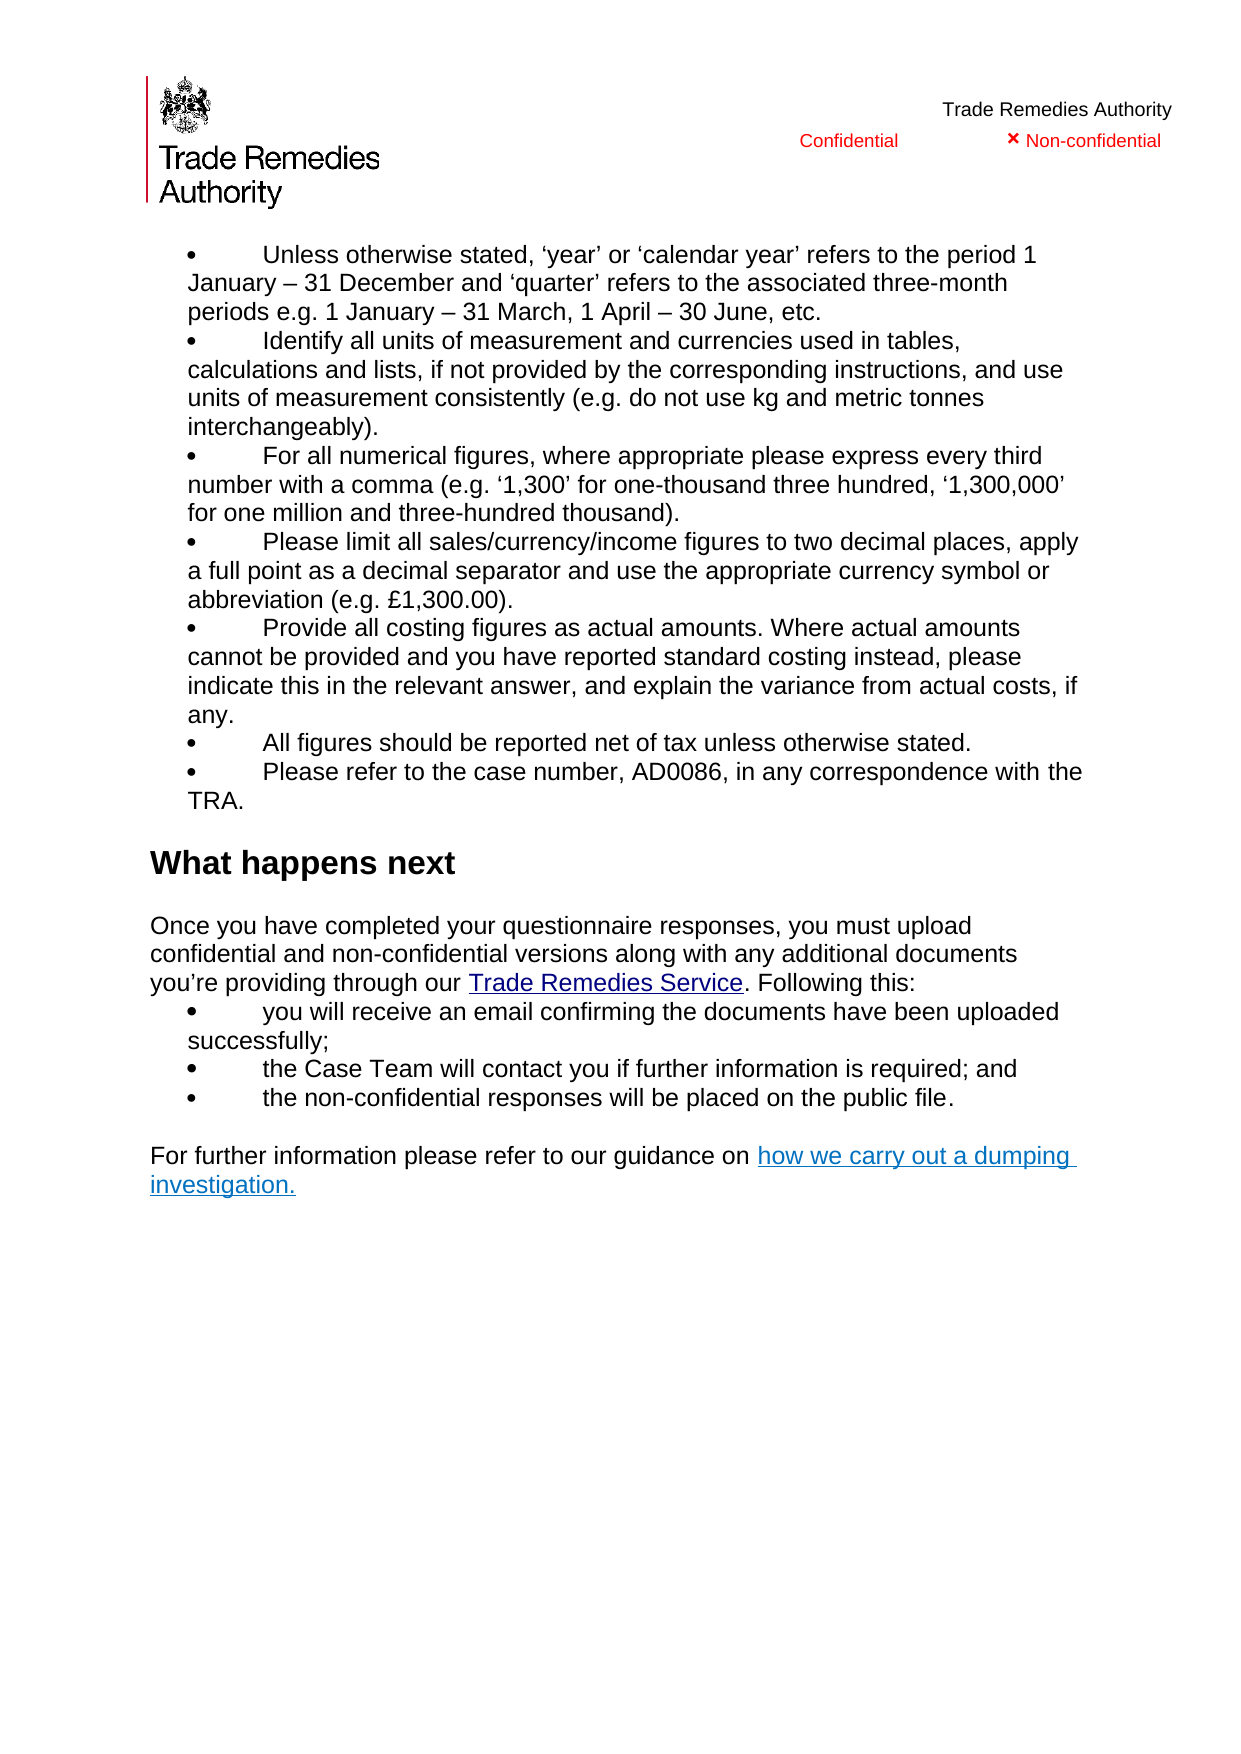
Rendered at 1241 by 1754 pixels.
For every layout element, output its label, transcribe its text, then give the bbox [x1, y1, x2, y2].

list the non-confidential responses will be placed on the public file. [187, 1083, 1090, 1112]
list Provide all costing figures as actual amounts. Where actual amounts cannot be provided and you have reported standard costing instead, please indicate this in the relevant answer, and explain the variance from actual costs, if any. [187, 613, 1090, 728]
list you will receive an email confirming the documents have been uploaded successfully; [187, 997, 1090, 1054]
text For further information please refer to our guidance on how we carry out a dumping investigation. [150, 1141, 1090, 1198]
list All figures should be reported net of tax unless otherwise stated. [187, 728, 1090, 757]
list Unless otherwise stated, ‘year’ or ‘calendar year’ refers to the period 1 January – 31 December and ‘quarter’ refers to the associated three-month periods e.g. 1 January – 31 March, 1 April – 30 June, etc. [187, 240, 1090, 326]
list the Case Team will contact you if further information is required; and [187, 1054, 1090, 1083]
list Please refer to the case number, AD0086, in any correspondence with the TRA. [187, 757, 1090, 815]
subtitle What happens next [150, 843, 1090, 882]
list Identify all units of measurement and currencies used in tables, calculations and lists, if not provided by the corresponding instructions, and use units of measurement consistently (e.g. do not use kg and metric tonnes interchangeably). [187, 326, 1090, 441]
text Once you have completed your questionnaire responses, you must upload confidential and non-confidential versions along with any additional documents you’re providing through our Trade Remedies Service. Following this: [150, 911, 1090, 997]
list Please limit all sales/currency/income figures to two decimal places, apply a full point as a decimal separator and use the appropriate currency symbol or abbreviation (e.g. £1,300.00). [187, 527, 1090, 613]
list For all numerical figures, where appropriate please express every third number with a comma (e.g. ‘1,300’ for one-thousand three hundred, ‘1,300,000’ for one million and three-hundred thousand). [187, 441, 1090, 527]
